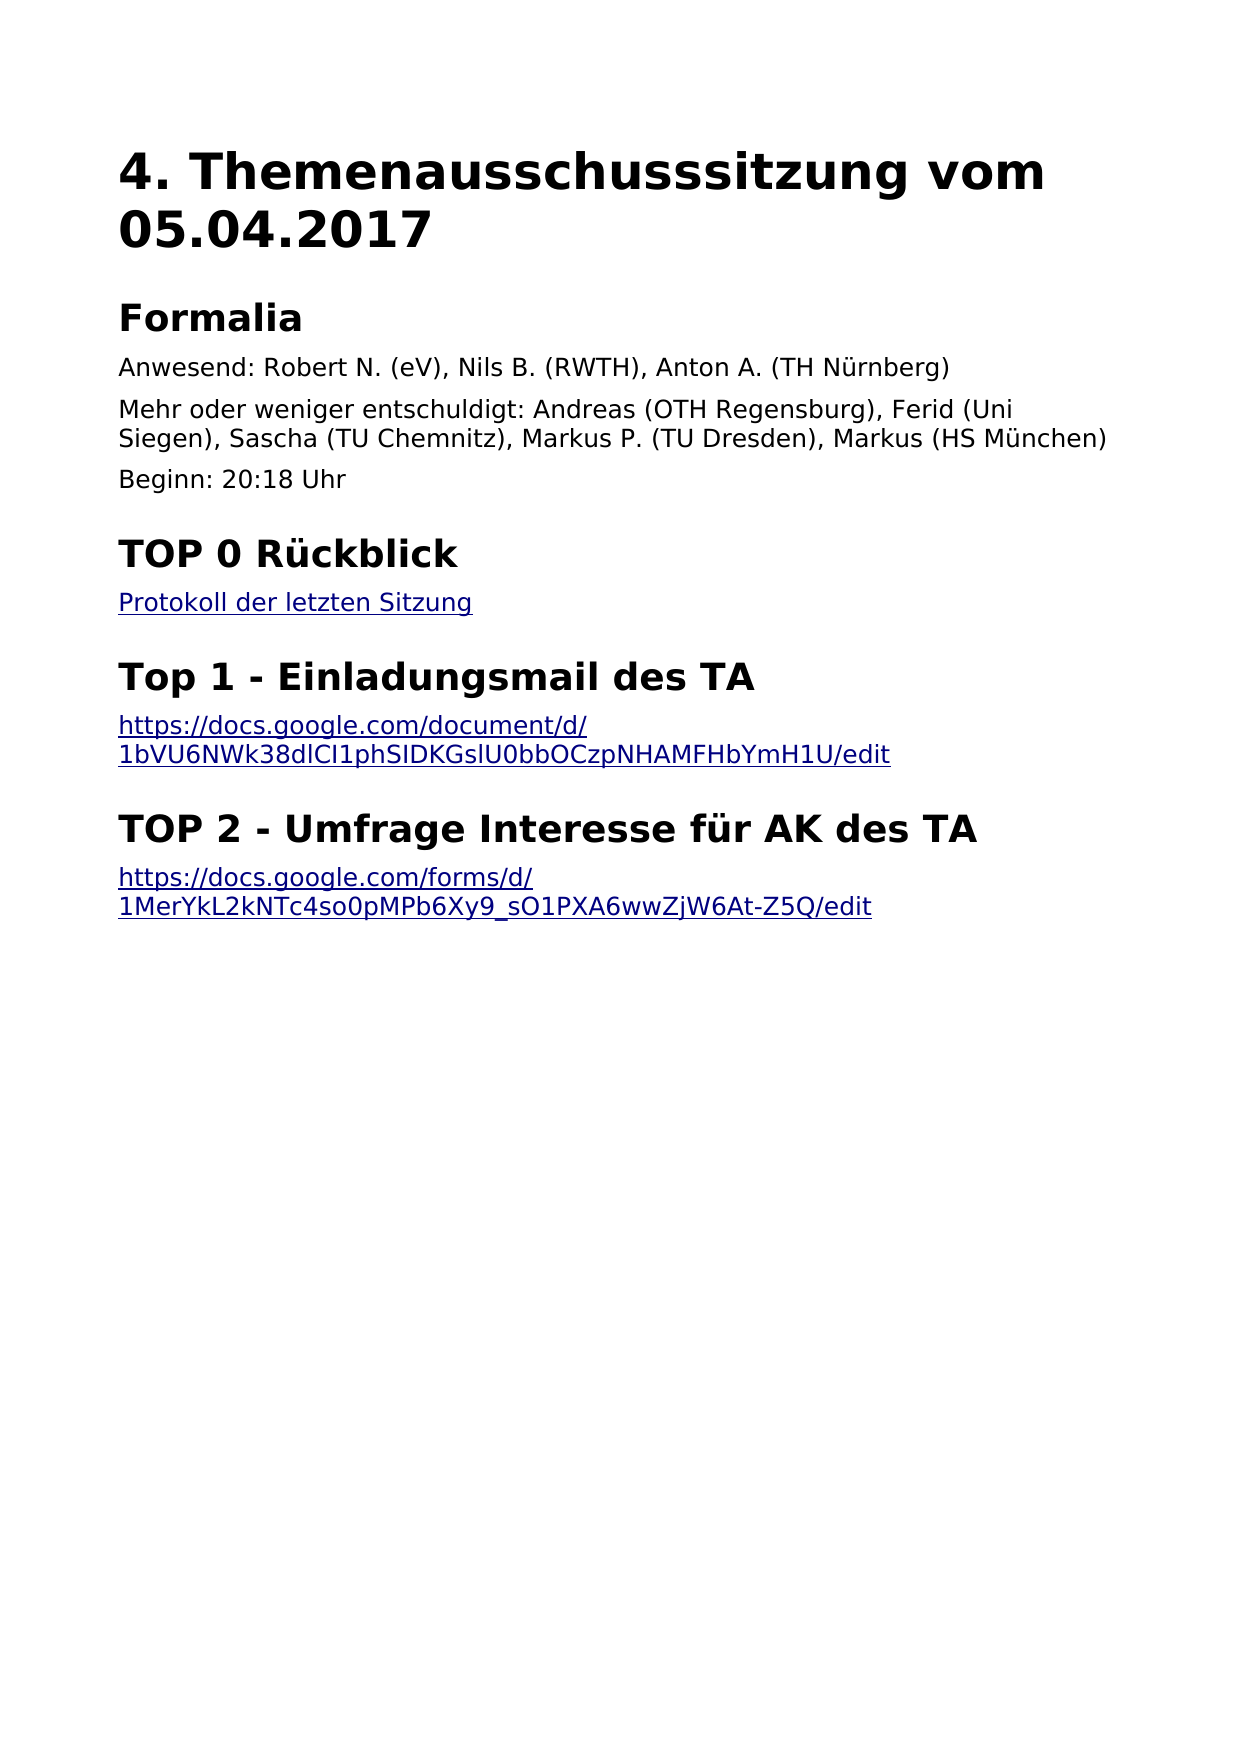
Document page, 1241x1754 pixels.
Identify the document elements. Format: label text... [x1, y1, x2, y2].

text Beginn: 20:18 Uhr [118, 466, 1122, 495]
text Protokoll der letzten Sitzung [118, 588, 1122, 618]
subtitle TOP 2 - Umfrage Interesse für AK des TA [118, 807, 1122, 851]
text Anwesend: Robert N. (eV), Nils B. (RWTH), Anton A. (TH Nürnberg) [118, 353, 1122, 382]
subtitle Formalia [118, 297, 1122, 341]
text Mehr oder weniger entschuldigt: Andreas (OTH Regensburg), Ferid (Uni Siegen), Sascha (TU Chemnitz), Markus P. (TU Dresden), Markus (HS München) [118, 395, 1122, 453]
subtitle Top 1 - Einladungsmail des TA [118, 655, 1122, 699]
text https://docs.google.com/document/d/1bVU6NWk38dlCI1phSIDKGslU0bbOCzpNHAMFHbYmH1U/edit [118, 711, 1122, 770]
subtitle TOP 0 Rückblick [118, 532, 1122, 576]
text https://docs.google.com/forms/d/1MerYkL2kNTc4so0pMPb6Xy9_sO1PXA6wwZjW6At-Z5Q/edit [118, 863, 1122, 922]
subtitle 4. Themenausschusssitzung vom 05.04.2017 [118, 143, 1122, 259]
